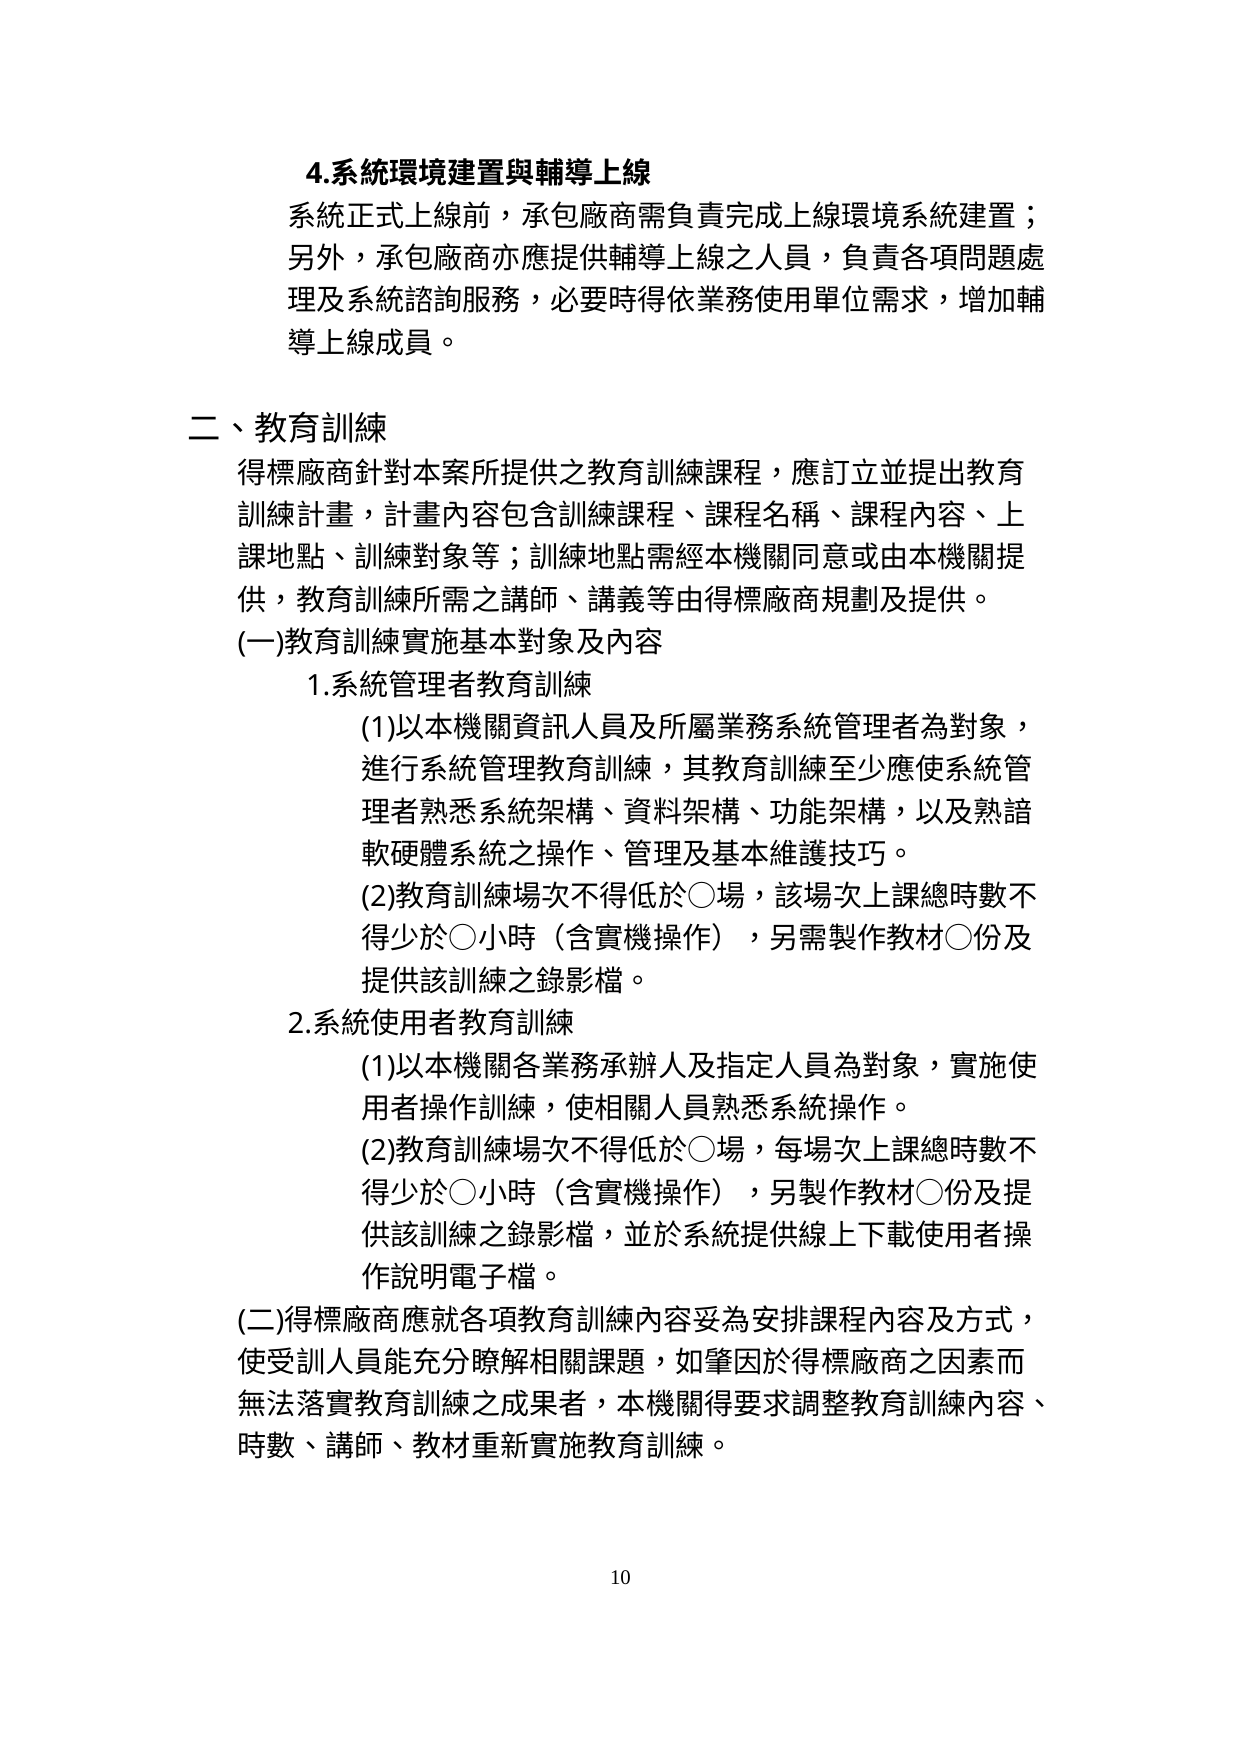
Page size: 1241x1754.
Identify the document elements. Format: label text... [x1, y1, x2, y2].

text (2)教育訓練場次不得低於○場，該場次上課總時數不得少於○小時（含實機操作），另需製作教材○份及提供該訓練之錄影檔。 [361, 873, 1053, 1000]
list (一)教育訓練實施基本對象及內容 [237, 619, 1053, 661]
subtitle 二、教育訓練 [187, 401, 1053, 449]
list 4.系統環境建置與輔導上線 [306, 150, 1053, 192]
text (1)以本機關資訊人員及所屬業務系統管理者為對象，進行系統管理教育訓練，其教育訓練至少應使系統管理者熟悉系統架構、資料架構、功能架構，以及熟諳軟硬體系統之操作、管理及基本維護技巧。 [361, 703, 1053, 873]
list 2.系統使用者教育訓練 [287, 1000, 1053, 1042]
text (1)以本機關各業務承辦人及指定人員為對象，實施使用者操作訓練，使相關人員熟悉系統操作。 [361, 1042, 1053, 1127]
text (2)教育訓練場次不得低於○場，每場次上課總時數不得少於○小時（含實機操作），另製作教材○份及提供該訓練之錄影檔，並於系統提供線上下載使用者操作說明電子檔。 [361, 1127, 1053, 1296]
list (二)得標廠商應就各項教育訓練內容妥為安排課程內容及方式，使受訓人員能充分瞭解相關課題，如肇因於得標廠商之因素而無法落實教育訓練之成果者，本機關得要求調整教育訓練內容、時數、講師、教材重新實施教育訓練。 [237, 1296, 1053, 1465]
list 1.系統管理者教育訓練 [306, 661, 1053, 703]
text 得標廠商針對本案所提供之教育訓練課程，應訂立並提出教育訓練計畫，計畫內容包含訓練課程、課程名稱、課程內容、上課地點、訓練對象等；訓練地點需經本機關同意或由本機關提供，教育訓練所需之講師、講義等由得標廠商規劃及提供。 [237, 449, 1053, 619]
text 系統正式上線前，承包廠商需負責完成上線環境系統建置；另外，承包廠商亦應提供輔導上線之人員，負責各項問題處理及系統諮詢服務，必要時得依業務使用單位需求，增加輔導上線成員。 [287, 192, 1053, 362]
